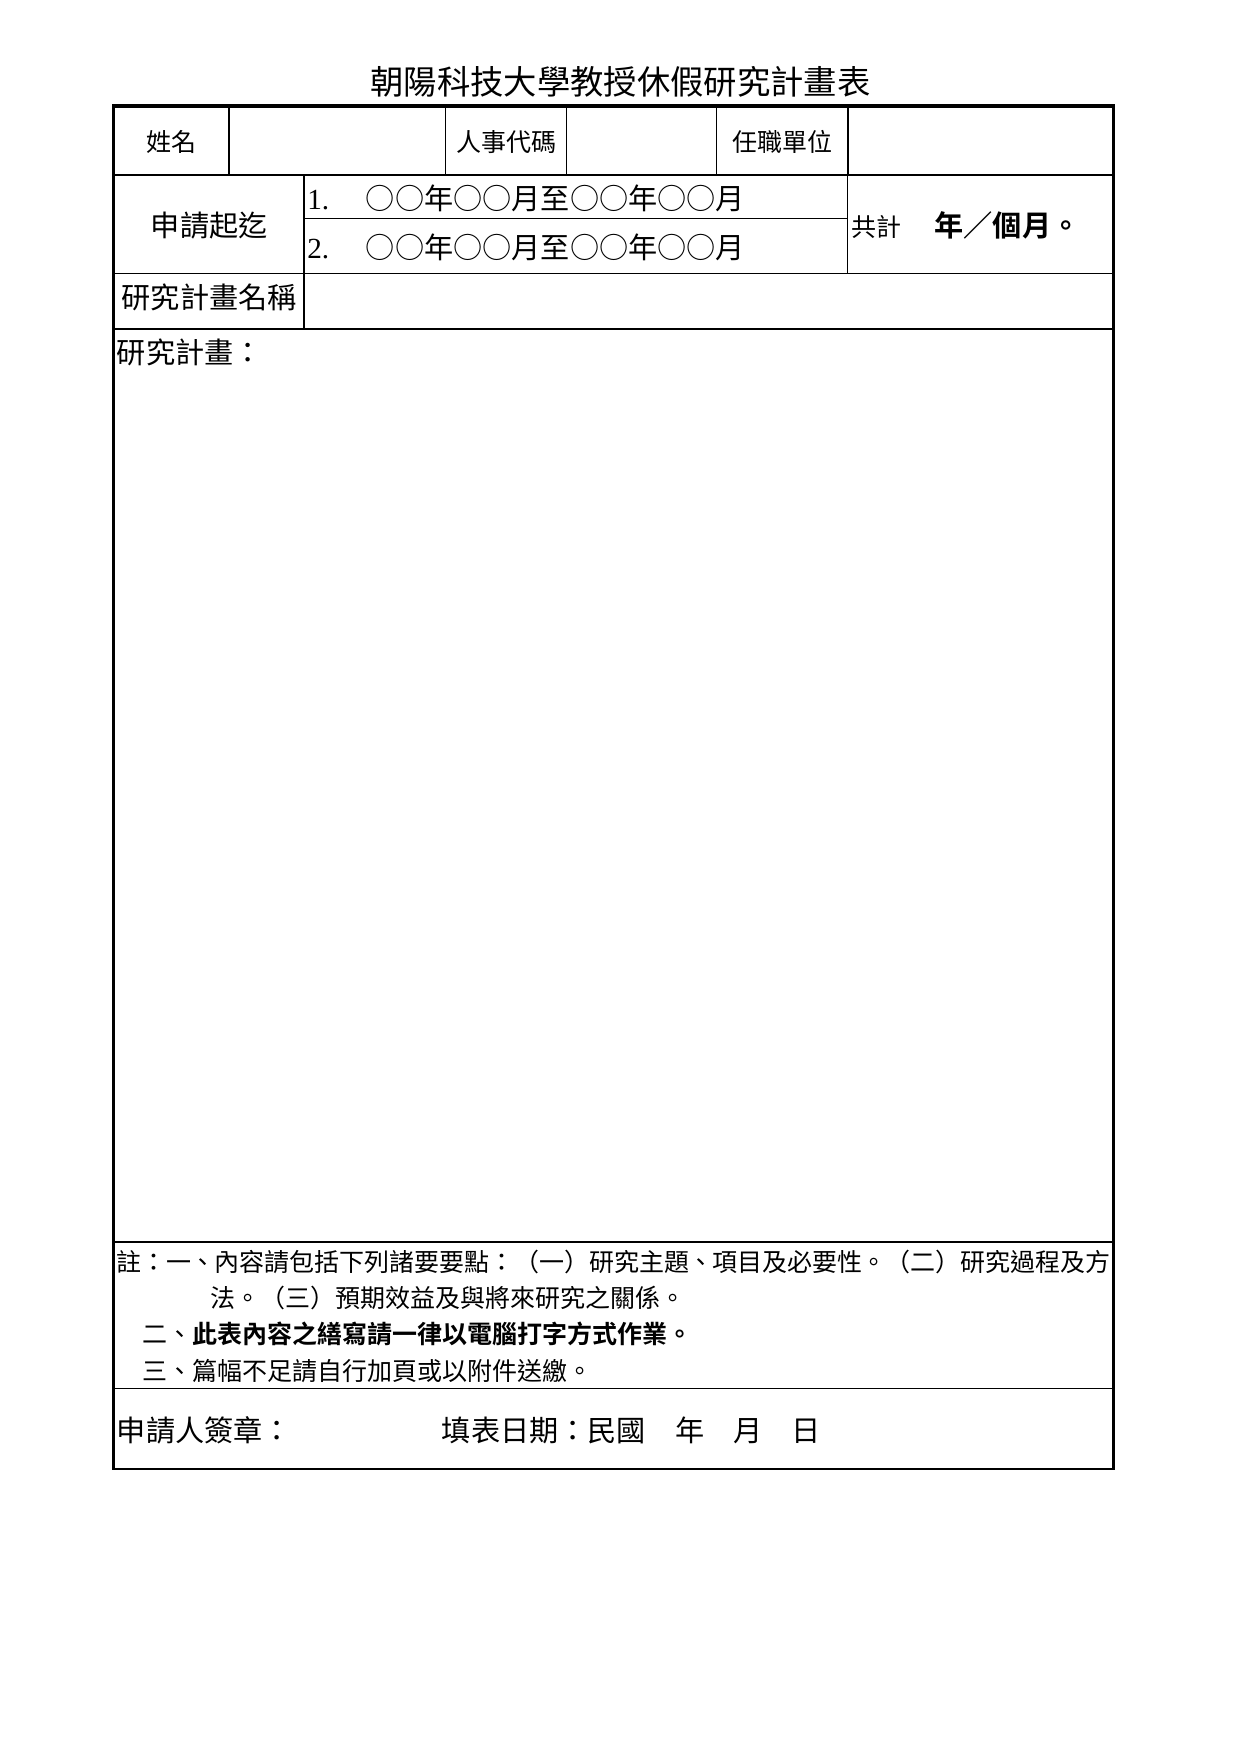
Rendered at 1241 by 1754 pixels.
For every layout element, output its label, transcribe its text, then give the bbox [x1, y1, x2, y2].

table_header [567, 108, 716, 174]
table_cell 2. ○○年○○月至○○年○○月 [305, 219, 847, 273]
table_cell 申請起迄 [115, 176, 303, 273]
table_cell 申請人簽章： 填表日期：民國 年 月 日 [115, 1389, 1112, 1468]
table_cell 研究計畫名稱 [115, 274, 303, 328]
table_cell [305, 274, 1112, 328]
table_header [849, 108, 1112, 174]
text 朝陽科技大學教授休假研究計畫表 [118, 56, 1122, 104]
table_cell 研究計畫： [115, 330, 1112, 1241]
table_header [230, 108, 445, 174]
table_header 任職單位 [717, 108, 847, 174]
table_header 姓名 [115, 108, 228, 174]
table_cell 註：一、內容請包括下列諸要要點：（一）研究主題、項目及必要性。（二）研究過程及方法。（三）預期效益及與將來研究之關係。 二、此表內容之繕寫請一律以電腦打字方式作業。 三、篇幅不足請自行加頁或以附件送繳。 [115, 1243, 1112, 1387]
table_cell 共計 年／個月。 [848, 176, 1112, 273]
table_header 人事代碼 [446, 108, 566, 174]
table_cell 1. ○○年○○月至○○年○○月 [305, 176, 847, 218]
